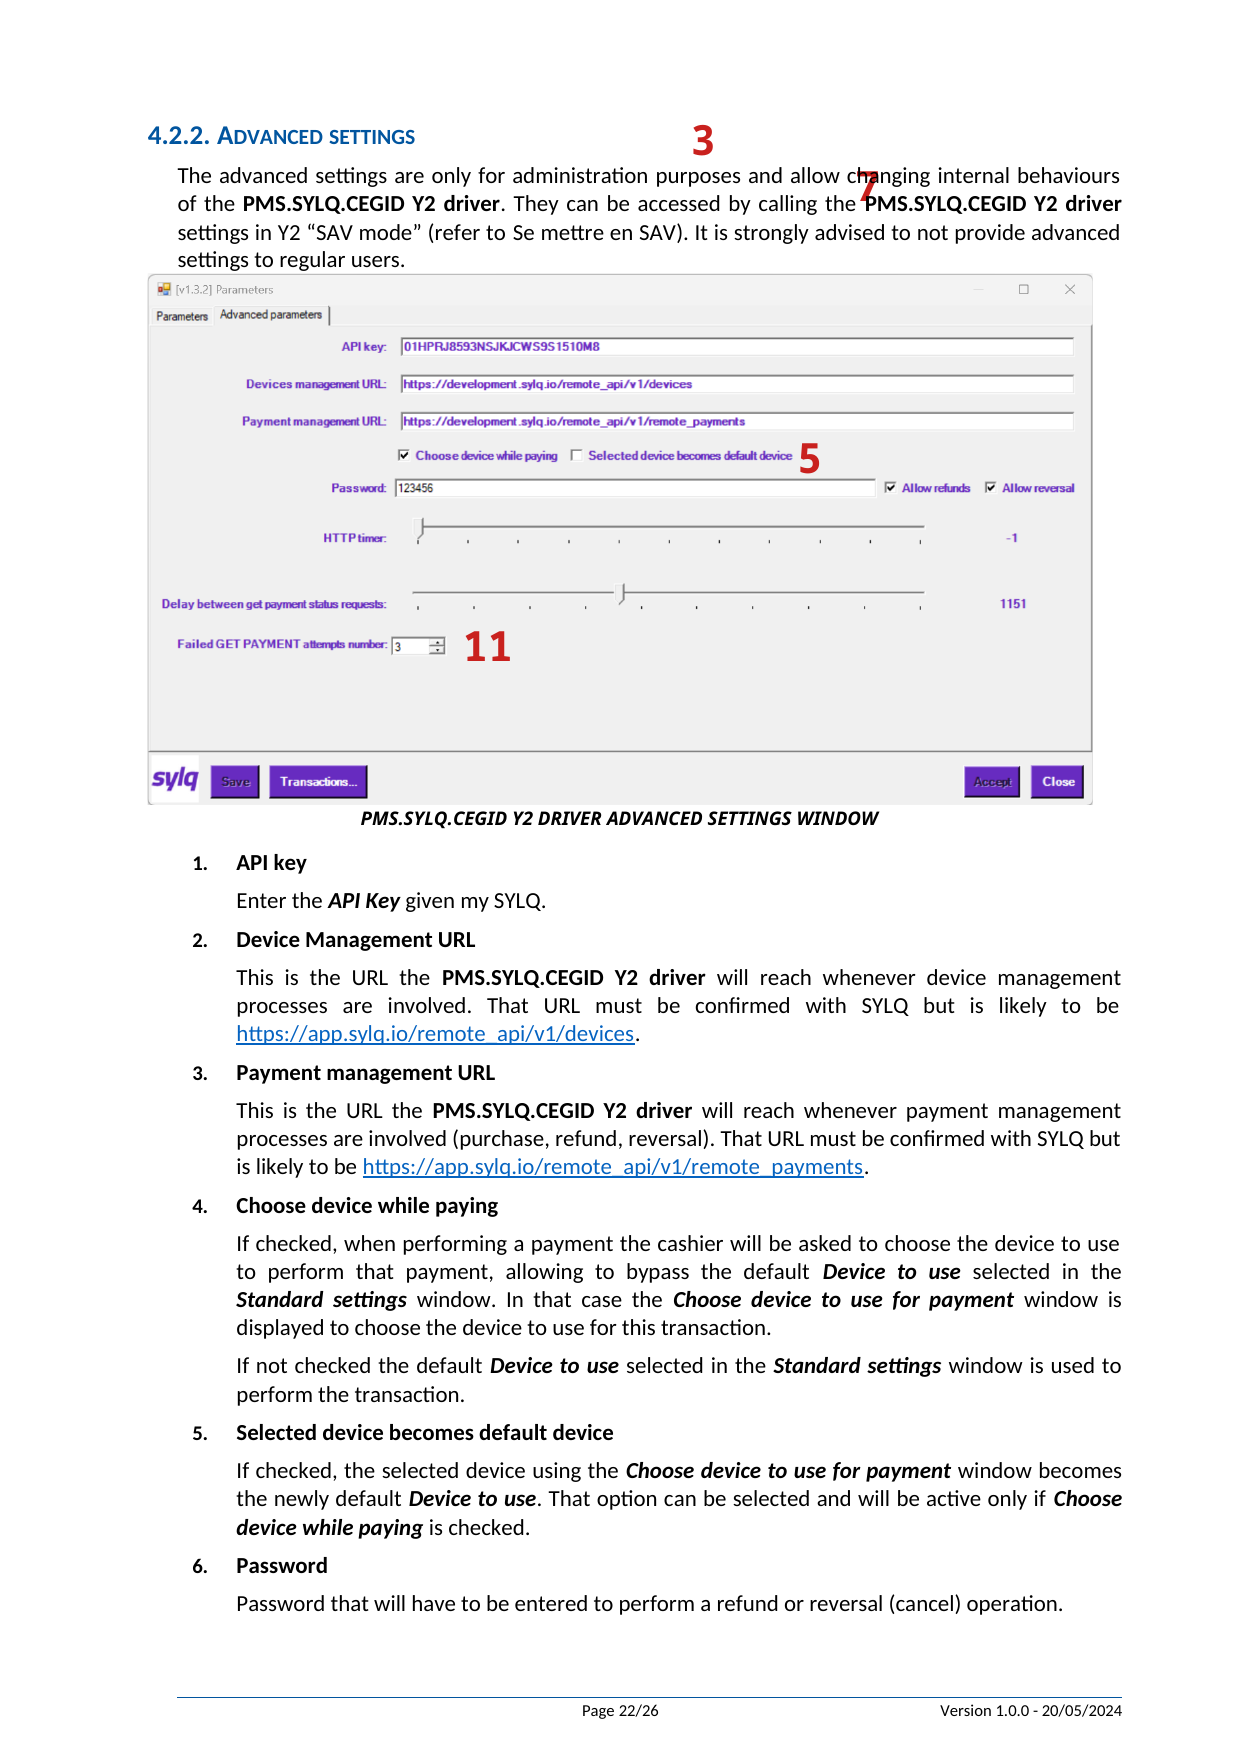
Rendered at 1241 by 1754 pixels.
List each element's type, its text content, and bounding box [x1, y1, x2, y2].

text PMS.SYLQ.CEGID Y2 driver Advanced settings window [6, 274, 1234, 830]
text This is the URL the PMS.SYLQ.CEGID Y2 driver will reach whenever payment management processes are involved (purchase, refund, reversal). That URL must be confirmed with SYLQ but is likely to be https://app.sylq.io/remote_api/v1/remote_payments. [236, 1096, 1122, 1180]
picture [147, 273, 1093, 805]
subtitle Advanced settings [148, 118, 1122, 151]
list Password [192, 1551, 1122, 1579]
list API key [192, 848, 1122, 876]
text Password that will have to be entered to perform a refund or reversal (cancel) operation. [236, 1589, 1122, 1617]
text The advanced settings are only for administration purposes and allow changing internal behaviours of the PMS.SYLQ.CEGID Y2 driver. They can be accessed by calling the PMS.SYLQ.CEGID Y2 driver settings in Y2 “SAV mode” (refer to Se mettre en SAV). It is strongly advised to not provide advanced settings to regular users. [177, 162, 1122, 274]
text This is the URL the PMS.SYLQ.CEGID Y2 driver will reach whenever device management processes are involved. That URL must be confirmed with SYLQ but is likely to be https://app.sylq.io/remote_api/v1/devices. [236, 963, 1122, 1047]
list Payment management URL [192, 1058, 1122, 1086]
list Choose device while paying [192, 1191, 1122, 1219]
text Enter the API Key given my SYLQ. [236, 886, 1122, 914]
text If not checked the default Device to use selected in the Standard settings window is used to perform the transaction. [236, 1352, 1122, 1408]
text If checked, the selected device using the Choose device to use for payment window becomes the newly default Device to use. That option can be selected and will be active only if Choose device while paying is checked. [236, 1457, 1122, 1541]
list Device Management URL [192, 925, 1122, 953]
list Selected device becomes default device [192, 1418, 1122, 1446]
text If checked, when performing a payment the cashier will be asked to choose the device to use to perform that payment, allowing to bypass the default Device to use selected in the Standard settings window. In that case the Choose device to use for payment window is displayed to choose the device to use for this transaction. [236, 1229, 1122, 1341]
